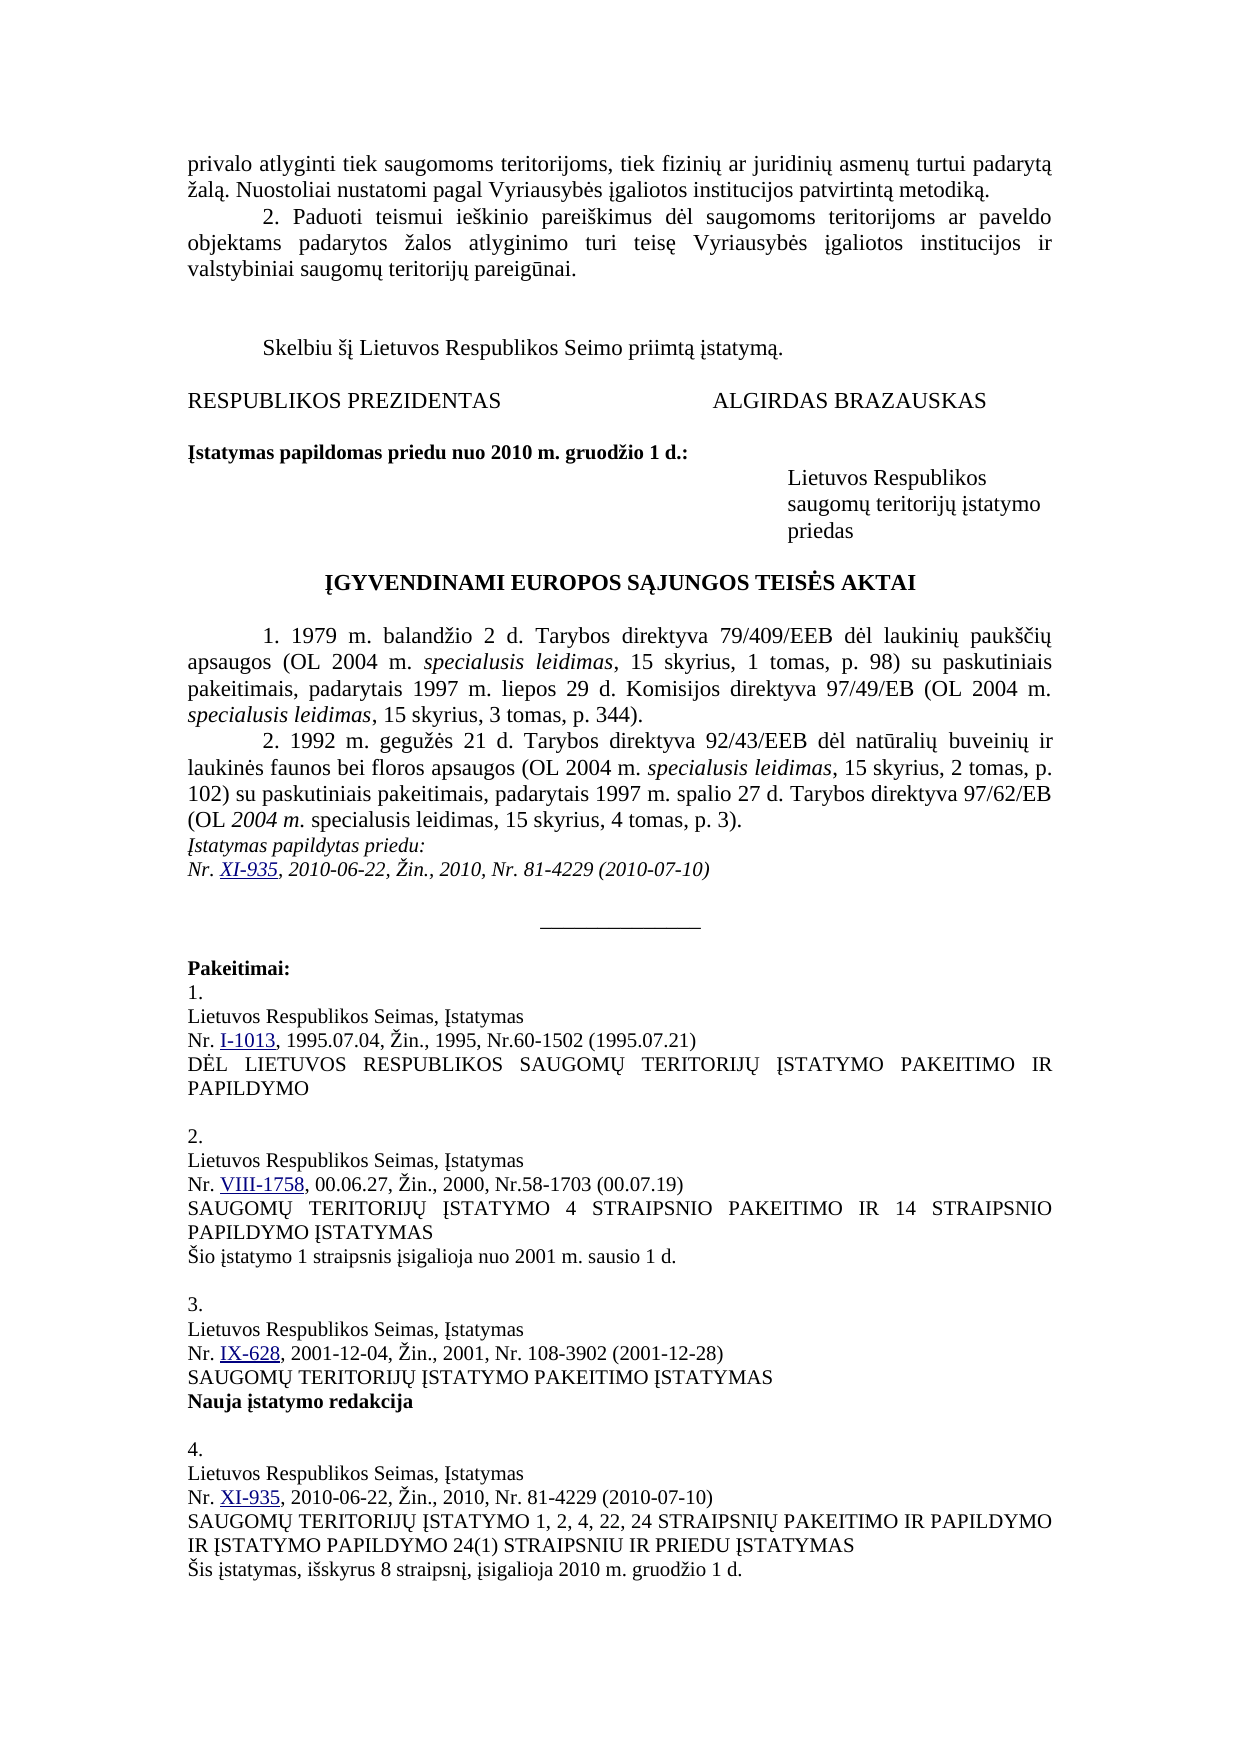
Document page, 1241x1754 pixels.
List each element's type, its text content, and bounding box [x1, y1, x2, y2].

text Lietuvos Respublikos Seimas, Įstatymas [187, 1148, 1053, 1172]
text RESPUBLIKOS PREZIDENTAS ALGIRDAS BRAZAUSKAS [187, 387, 1053, 413]
text saugomų teritorijų įstatymo [187, 490, 1053, 517]
text Nr. I-1013, 1995.07.04, Žin., 1995, Nr.60-1502 (1995.07.21) [187, 1028, 1053, 1052]
text ______________ [187, 905, 1053, 931]
text 2. Paduoti teismui ieškinio pareiškimus dėl saugomoms teritorijoms ar paveldo objektams padarytos žalos atlyginimo turi teisę Vyriausybės įgaliotos institucijos ir valstybiniai saugomų teritorijų pareigūnai. [187, 203, 1053, 282]
text Pakeitimai: [187, 956, 1053, 979]
text Lietuvos Respublikos [712, 464, 1053, 490]
text Lietuvos Respublikos Seimas, Įstatymas [187, 1461, 1053, 1485]
text 1. 1979 m. balandžio 2 d. Tarybos direktyva 79/409/EEB dėl laukinių paukščių apsaugos (OL 2004 m. specialusis leidimas, 15 skyrius, 1 tomas, p. 98) su paskutiniais pakeitimais, padarytais 1997 m. liepos 29 d. Komisijos direktyva 97/49/EB (OL 2004 m. specialusis leidimas, 15 skyrius, 3 tomas, p. 344). [187, 622, 1053, 727]
text ĮGYVENDINAMI EUROPOS SĄJUNGOS TEISĖS AKTAI [187, 569, 1053, 596]
text SAUGOMŲ TERITORIJŲ ĮSTATYMO 4 STRAIPSNIO PAKEITIMO IR 14 STRAIPSNIO PAPILDYMO ĮSTATYMAS [187, 1196, 1053, 1244]
text 2. [187, 1124, 1053, 1148]
text Skelbiu šį Lietuvos Respublikos Seimo priimtą įstatymą. [187, 334, 1053, 361]
text Nr. XI-935, 2010-06-22, Žin., 2010, Nr. 81-4229 (2010-07-10) [187, 857, 1053, 881]
text 3. [187, 1292, 1053, 1316]
text Nr. IX-628, 2001-12-04, Žin., 2001, Nr. 108-3902 (2001-12-28) [187, 1341, 1053, 1364]
text 2. 1992 m. gegužės 21 d. Tarybos direktyva 92/43/EEB dėl natūralių buveinių ir laukinės faunos bei floros apsaugos (OL 2004 m. specialusis leidimas, 15 skyrius, 2 tomas, p. 102) su paskutiniais pakeitimais, padarytais 1997 m. spalio 27 d. Tarybos direktyva 97/62/EB (OL 2004 m. specialusis leidimas, 15 skyrius, 4 tomas, p. 3). [187, 727, 1053, 833]
text SAUGOMŲ TERITORIJŲ ĮSTATYMO PAKEITIMO ĮSTATYMAS [187, 1364, 1053, 1389]
text Šis įstatymas, išskyrus 8 straipsnį, įsigalioja 2010 m. gruodžio 1 d. [187, 1557, 1053, 1581]
text Nr. XI-935, 2010-06-22, Žin., 2010, Nr. 81-4229 (2010-07-10) [187, 1485, 1053, 1509]
text Lietuvos Respublikos Seimas, Įstatymas [187, 1004, 1053, 1028]
subtitle Įstatymas papildomas priedu nuo 2010 m. gruodžio 1 d.: [187, 440, 1053, 464]
text 4. [187, 1437, 1053, 1461]
text 1. [187, 979, 1053, 1004]
text DĖL LIETUVOS RESPUBLIKOS SAUGOMŲ TERITORIJŲ ĮSTATYMO PAKEITIMO IR PAPILDYMO [187, 1052, 1053, 1100]
text priedas [187, 517, 1053, 543]
text SAUGOMŲ TERITORIJŲ ĮSTATYMO 1, 2, 4, 22, 24 STRAIPSNIŲ PAKEITIMO IR PAPILDYMO IR ĮSTATYMO PAPILDYMO 24(1) STRAIPSNIU IR PRIEDU ĮSTATYMAS [187, 1509, 1053, 1557]
text Lietuvos Respublikos Seimas, Įstatymas [187, 1316, 1053, 1341]
text Šio įstatymo 1 straipsnis įsigalioja nuo 2001 m. sausio 1 d. [187, 1244, 1053, 1268]
text Nauja įstatymo redakcija [187, 1389, 1053, 1413]
text privalo atlyginti tiek saugomoms teritorijoms, tiek fizinių ar juridinių asmenų turtui padarytą žalą. Nuostoliai nustatomi pagal Vyriausybės įgaliotos institucijos patvirtintą metodiką. [187, 150, 1053, 203]
text Nr. VIII-1758, 00.06.27, Žin., 2000, Nr.58-1703 (00.07.19) [187, 1172, 1053, 1196]
subtitle Įstatymas papildytas priedu: [187, 833, 1053, 857]
